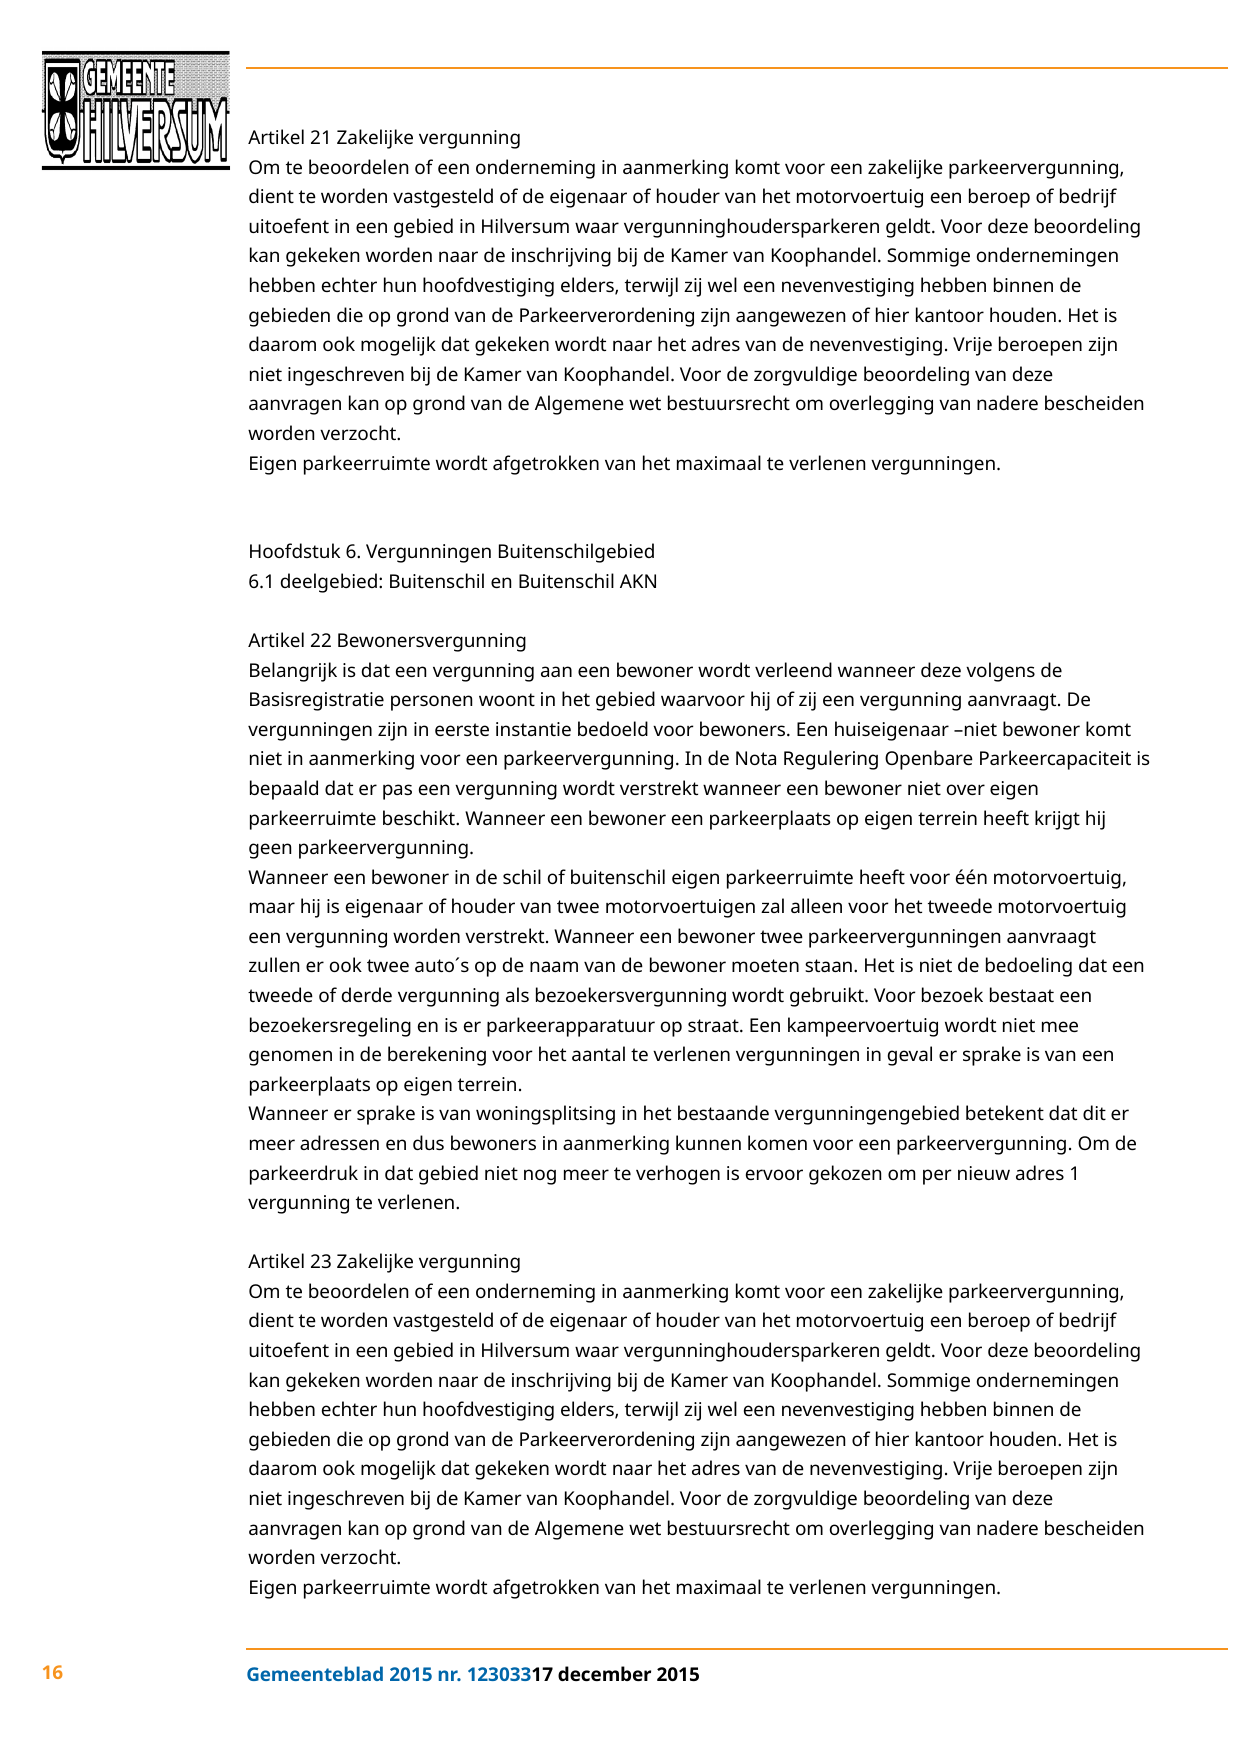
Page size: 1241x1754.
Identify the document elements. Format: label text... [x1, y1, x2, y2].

text 6.1 deelgebied: Buitenschil en Buitenschil AKN [248, 568, 1152, 594]
text Hoofdstuk 6. Vergunningen Buitenschilgebied [248, 538, 1152, 564]
text Om te beoordelen of een onderneming in aanmerking komt voor een zakelijke parkeervergunning, dient te worden vastgesteld of de eigenaar of houder van het motorvoertuig een beroep of bedrijf uitoefent in een gebied in Hilversum waar vergunninghoudersparkeren geldt. Voor deze beoordeling kan gekeken worden naar de inschrijving bij de Kamer van Koophandel. Sommige ondernemingen hebben echter hun hoofdvestiging elders, terwijl zij wel een nevenvestiging hebben binnen de gebieden die op grond van de Parkeerverordening zijn aangewezen of hier kantoor houden. Het is daarom ook mogelijk dat gekeken wordt naar het adres van de nevenvestiging. Vrije beroepen zijn niet ingeschreven bij de Kamer van Koophandel. Voor de zorgvuldige beoordeling van deze aanvragen kan op grond van de Algemene wet bestuursrecht om overlegging van nadere bescheiden worden verzocht. [248, 154, 1152, 446]
text Wanneer er sprake is van woningsplitsing in het bestaande vergunningengebied betekent dat dit er meer adressen en dus bewoners in aanmerking kunnen komen voor een parkeervergunning. Om de parkeerdruk in dat gebied niet nog meer te verhogen is ervoor gekozen om per nieuw adres 1 vergunning te verlenen. [248, 1101, 1152, 1215]
text Belangrijk is dat een vergunning aan een bewoner wordt verleend wanneer deze volgens de Basisregistratie personen woont in het gebied waarvoor hij of zij een vergunning aanvraagt. De vergunningen zijn in eerste instantie bedoeld voor bewoners. Een huiseigenaar –niet bewoner komt niet in aanmerking voor een parkeervergunning. In de Nota Regulering Openbare Parkeercapaciteit is bepaald dat er pas een vergunning wordt verstrekt wanneer een bewoner niet over eigen parkeerruimte beschikt. Wanneer een bewoner een parkeerplaats op eigen terrein heeft krijgt hij geen parkeervergunning. [248, 657, 1152, 860]
text Artikel 23 Zakelijke vergunning [248, 1248, 1152, 1274]
picture [41, 47, 231, 172]
text Eigen parkeerruimte wordt afgetrokken van het maximaal te verlenen vergunningen. [248, 450, 1152, 476]
text Wanneer een bewoner in de schil of buitenschil eigen parkeerruimte heeft voor één motorvoertuig, maar hij is eigenaar of houder van twee motorvoertuigen zal alleen voor het tweede motorvoertuig een vergunning worden verstrekt. Wanneer een bewoner twee parkeervergunningen aanvraagt zullen er ook twee auto´s op de naam van de bewoner moeten staan. Het is niet de bedoeling dat een tweede of derde vergunning als bezoekersvergunning wordt gebruikt. Voor bezoek bestaat een bezoekersregeling en is er parkeerapparatuur op straat. Een kampeervoertuig wordt niet mee genomen in de berekening voor het aantal te verlenen vergunningen in geval er sprake is van een parkeerplaats op eigen terrein. [248, 864, 1152, 1097]
text Artikel 21 Zakelijke vergunning [248, 124, 1152, 150]
text Om te beoordelen of een onderneming in aanmerking komt voor een zakelijke parkeervergunning, dient te worden vastgesteld of de eigenaar of houder van het motorvoertuig een beroep of bedrijf uitoefent in een gebied in Hilversum waar vergunninghoudersparkeren geldt. Voor deze beoordeling kan gekeken worden naar de inschrijving bij de Kamer van Koophandel. Sommige ondernemingen hebben echter hun hoofdvestiging elders, terwijl zij wel een nevenvestiging hebben binnen de gebieden die op grond van de Parkeerverordening zijn aangewezen of hier kantoor houden. Het is daarom ook mogelijk dat gekeken wordt naar het adres van de nevenvestiging. Vrije beroepen zijn niet ingeschreven bij de Kamer van Koophandel. Voor de zorgvuldige beoordeling van deze aanvragen kan op grond van de Algemene wet bestuursrecht om overlegging van nadere bescheiden worden verzocht. [248, 1278, 1152, 1570]
text Artikel 22 Bewonersvergunning [248, 627, 1152, 653]
text Eigen parkeerruimte wordt afgetrokken van het maximaal te verlenen vergunningen. [248, 1574, 1152, 1600]
